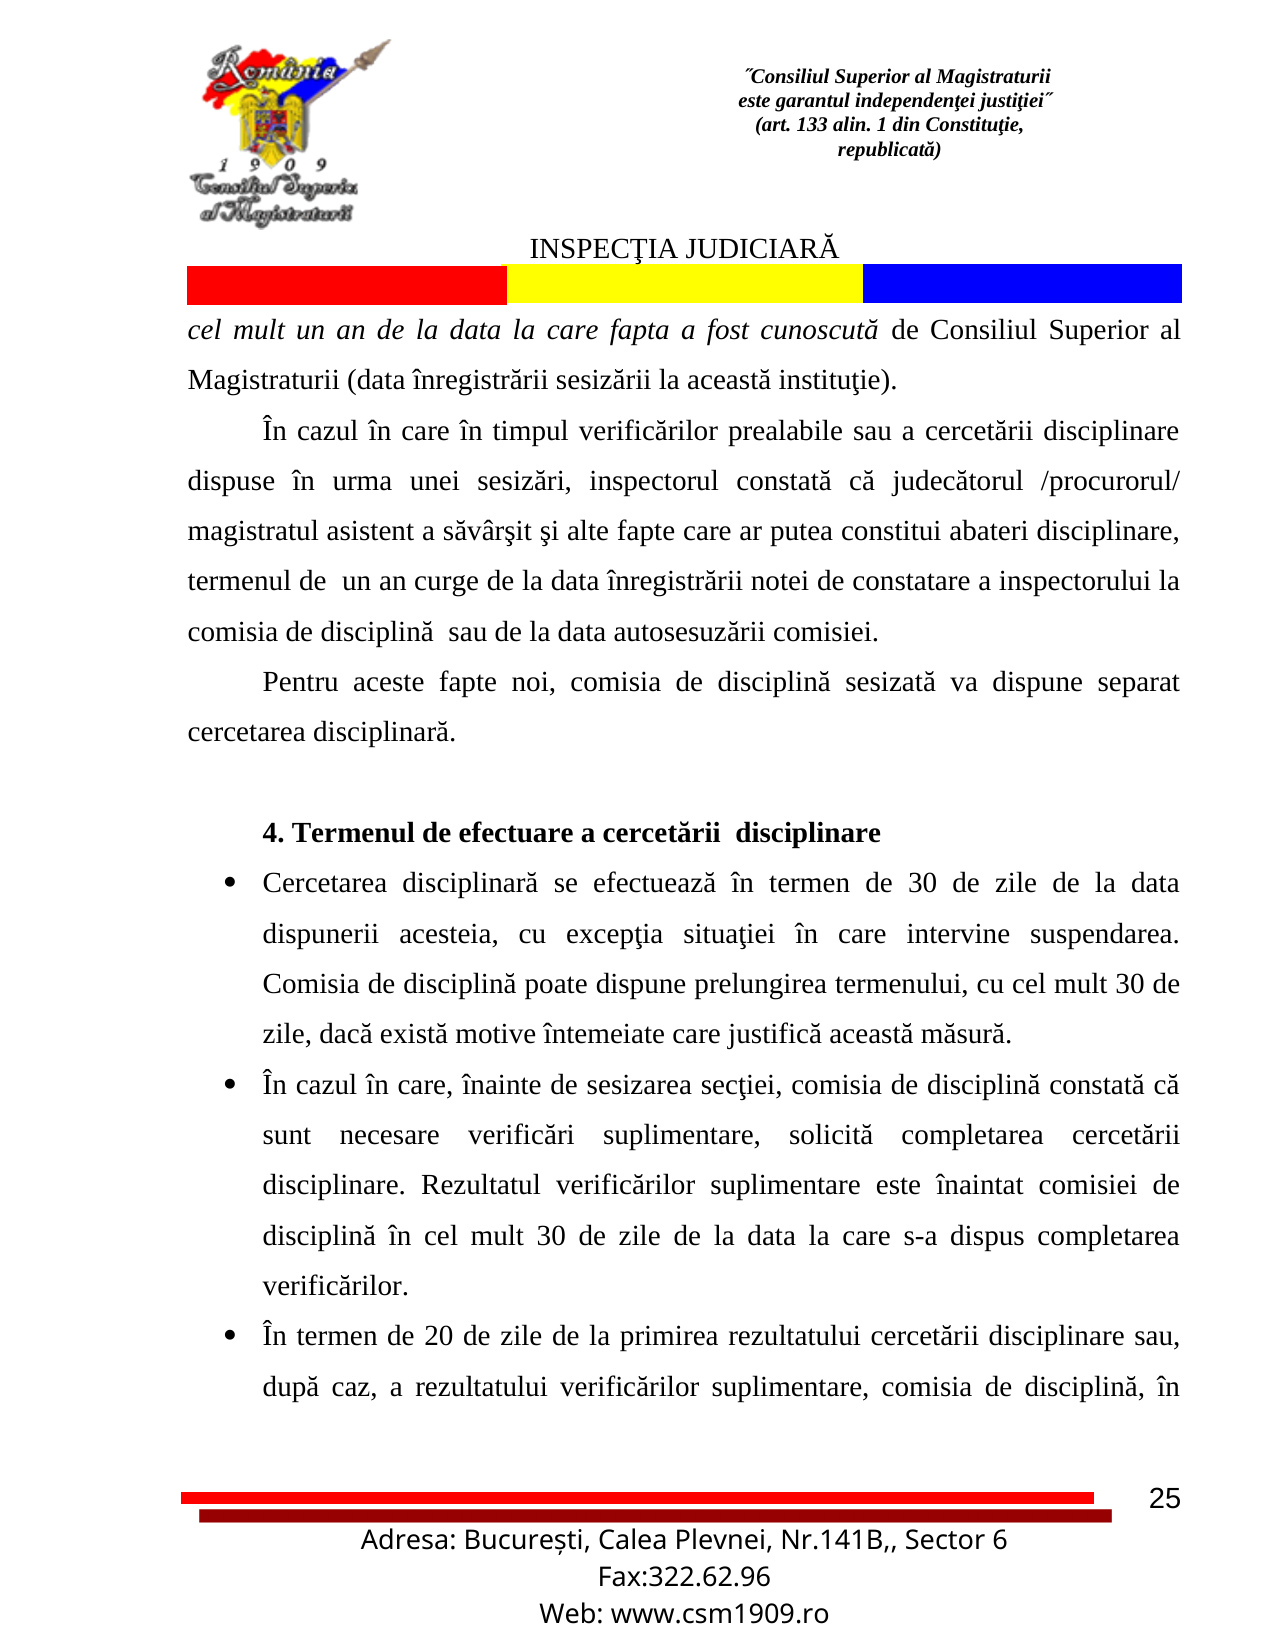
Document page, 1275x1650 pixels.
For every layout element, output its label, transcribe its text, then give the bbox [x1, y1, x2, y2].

text Pentru aceste fapte noi, comisia de disciplină sesizată va dispune separat cercetarea disciplinară. [187, 664, 1181, 748]
picture [189, 39, 393, 230]
list În termen de 20 de zile de la primirea rezultatului cercetării disciplinare sau, după caz, a rezultatului verificărilor suplimentare, comisia de disciplină, în [225, 1318, 1181, 1402]
text 4. Termenul de efectuare a cercetării disciplinare [187, 815, 1181, 849]
text cel mult un an de la data la care fapta a fost cunoscută de Consiliul Superior al Magistraturii (data înregistrării sesizării la această instituţie). [187, 312, 1181, 396]
list În cazul în care, înainte de sesizarea secţiei, comisia de disciplină constată că sunt necesare verificări suplimentare, solicită completarea cercetării disciplinare. Rezultatul verificărilor suplimentare este înaintat comisiei de disciplină în cel mult 30 de zile de la data la care s-a dispus completarea verificărilor. [225, 1067, 1181, 1302]
text În cazul în care în timpul verificărilor prealabile sau a cercetării disciplinare dispuse în urma unei sesizări, inspectorul constată că judecătorul /procurorul/ magistratul asistent a săvârşit şi alte fapte care ar putea constitui abateri disciplinare, termenul de un an curge de la data înregistrării notei de constatare a inspectorului la comisia de disciplină sau de la data autosesuzării comisiei. [187, 413, 1181, 647]
list Cercetarea disciplinară se efectuează în termen de 30 de zile de la data dispunerii acesteia, cu excepţia situaţiei în care intervine suspendarea. Comisia de disciplină poate dispune prelungirea termenului, cu cel mult 30 de zile, dacă există motive întemeiate care justifică această măsură. [225, 865, 1181, 1050]
